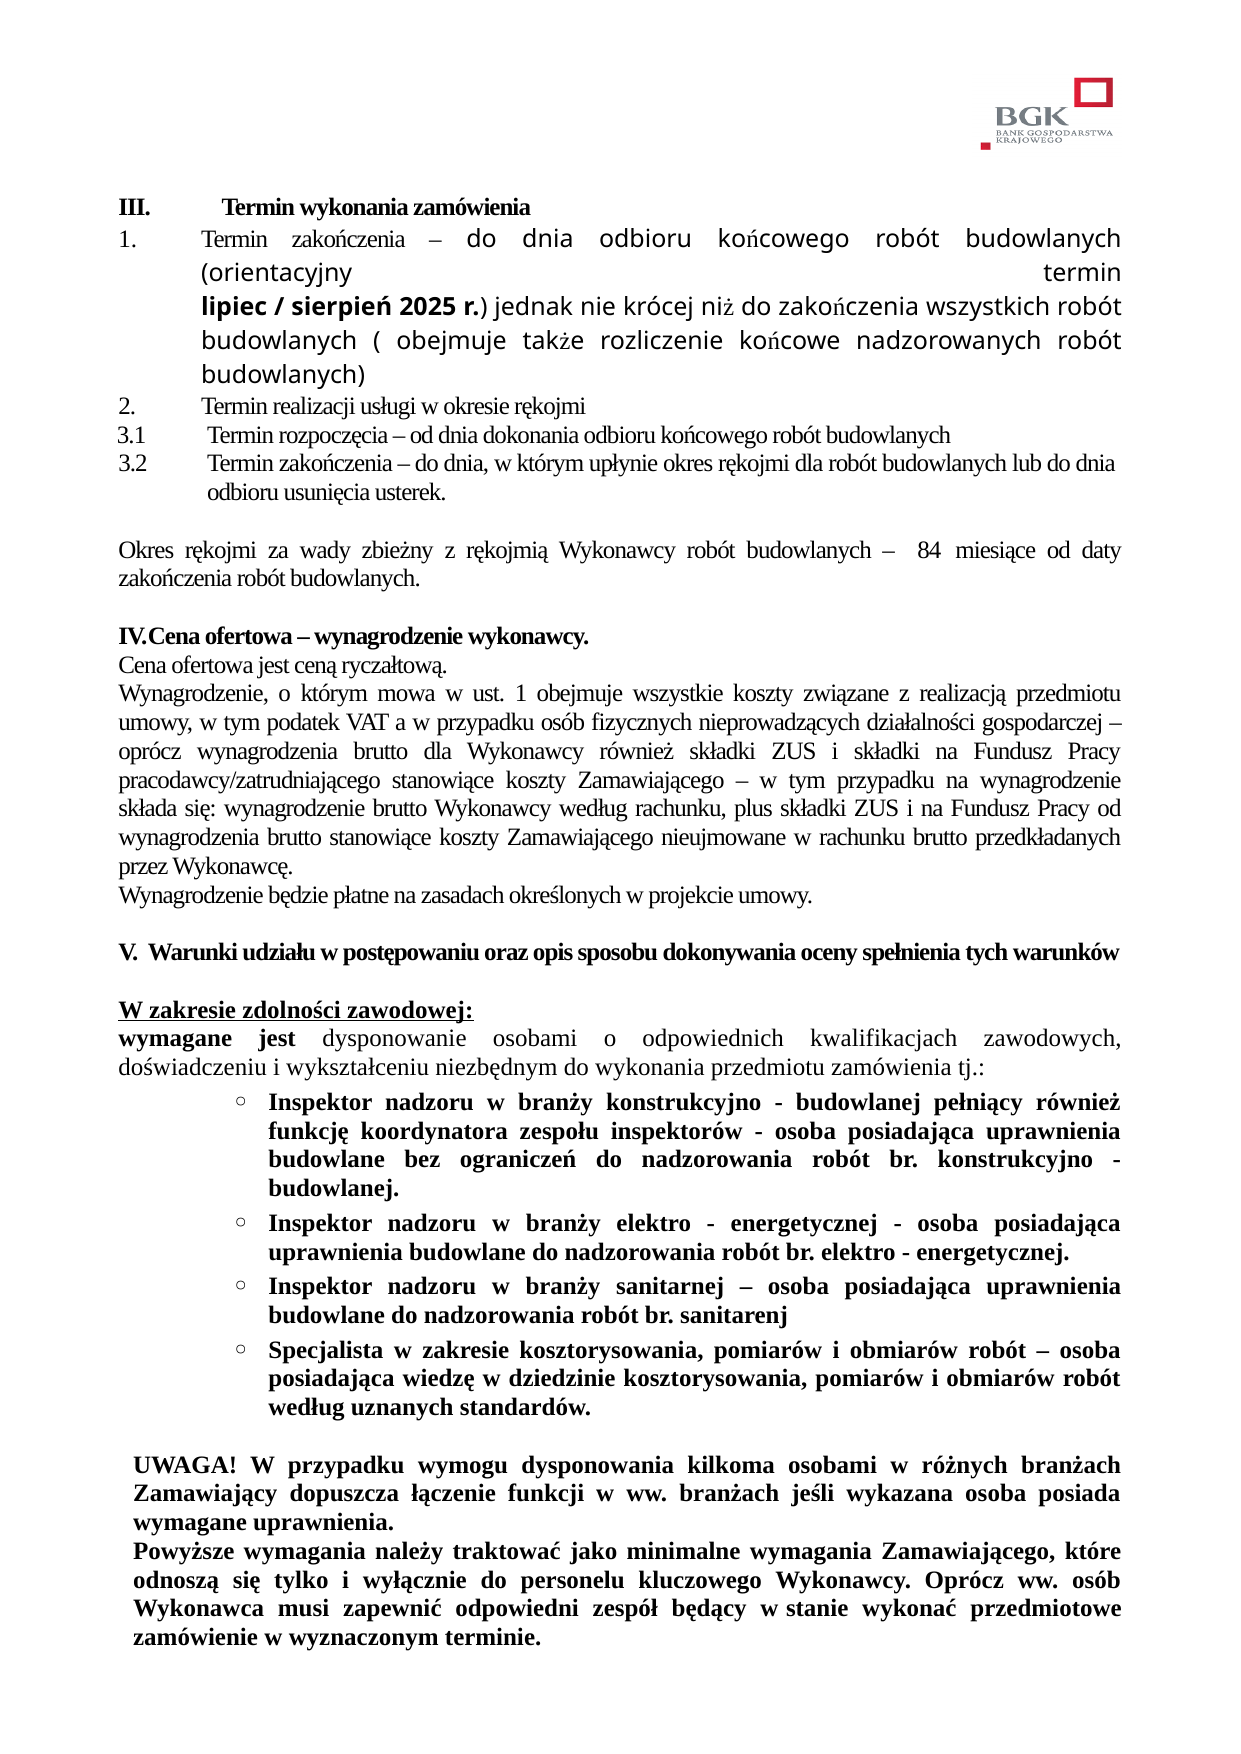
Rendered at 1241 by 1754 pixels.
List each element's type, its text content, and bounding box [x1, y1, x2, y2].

text W zakresie zdolności zawodowej: [118, 995, 1122, 1023]
text Cena ofertowa jest ceną ryczałtową. [118, 650, 1122, 678]
list Cena ofertowa – wynagrodzenie wykonawcy. [118, 621, 1122, 650]
list Termin wykonania zamówienia [118, 192, 1122, 221]
text Wynagrodzenie będzie płatne na zasadach określonych w projekcie umowy. [118, 880, 1122, 908]
list Termin rozpoczęcia – od dnia dokonania odbioru końcowego robót budowlanych [117, 420, 1122, 448]
list Warunki udziału w postępowaniu oraz opis sposobu dokonywania oceny spełnienia tych warunków [118, 937, 1122, 966]
text Wynagrodzenie, o którym mowa w ust. 1 obejmuje wszystkie koszty związane z realizacją przedmiotu umowy, w tym podatek VAT a w przypadku osób fizycznych nieprowadzących działalności gospodarczej – oprócz wynagrodzenia brutto dla Wykonawcy również składki ZUS i składki na Fundusz Pracy pracodawcy/zatrudniającego stanowiące koszty Zamawiającego – w tym przypadku na wynagrodzenie składa się: wynagrodzenie brutto Wykonawcy według rachunku, plus składki ZUS i na Fundusz Pracy od wynagrodzenia brutto stanowiące koszty Zamawiającego nieujmowane w rachunku brutto przedkładanych przez Wykonawcę. [118, 678, 1122, 880]
text wymagane jest dysponowanie osobami o odpowiednich kwalifikacjach zawodowych, doświadczeniu i wykształceniu niezbędnym do wykonania przedmiotu zamówienia tj.: [118, 1023, 1122, 1081]
text Okres rękojmi za wady zbieżny z rękojmią Wykonawcy robót budowlanych – 84 miesiące od daty zakończenia robót budowlanych. [118, 535, 1122, 592]
list Inspektor nadzoru w branży konstrukcyjno - budowlanej pełniący również funkcję koordynatora zespołu inspektorów - osoba posiadająca uprawnienia budowlane bez ograniczeń do nadzorowania robót br. konstrukcyjno - budowlanej. [231, 1087, 1122, 1202]
text Powyższe wymagania należy traktować jako minimalne wymagania Zamawiającego, które odnoszą się tylko i wyłącznie do personelu kluczowego Wykonawcy. Oprócz ww. osób Wykonawca musi zapewnić odpowiedni zespół będący w stanie wykonać przedmiotowe zamówienie w wyznaczonym terminie. [133, 1536, 1122, 1651]
list Termin realizacji usługi w okresie rękojmi [118, 391, 1122, 420]
list Termin zakończenia – do dnia odbioru końcowego robót budowlanych (orientacyjny termin lipiec / sierpień 2025 r.) jednak nie krócej niż do zakończenia wszystkich robót budowlanych ( obejmuje także rozliczenie końcowe nadzorowanych robót budowlanych) [118, 221, 1122, 391]
list Specjalista w zakresie kosztorysowania, pomiarów i obmiarów robót – osoba posiadająca wiedzę w dziedzinie kosztorysowania, pomiarów i obmiarów robót według uznanych standardów. [231, 1335, 1122, 1421]
list Inspektor nadzoru w branży elektro - energetycznej - osoba posiadająca uprawnienia budowlane do nadzorowania robót br. elektro - energetycznej. [231, 1208, 1122, 1265]
list Termin zakończenia – do dnia, w którym upłynie okres rękojmi dla robót budowlanych lub do dnia odbioru usunięcia usterek. [118, 448, 1122, 506]
text UWAGA! W przypadku wymogu dysponowania kilkoma osobami w różnych branżach Zamawiający dopuszcza łączenie funkcji w ww. branżach jeśli wykazana osoba posiada wymagane uprawnienia. [133, 1450, 1122, 1536]
list Inspektor nadzoru w branży sanitarnej – osoba posiadająca uprawnienia budowlane do nadzorowania robót br. sanitarenj [231, 1271, 1122, 1329]
